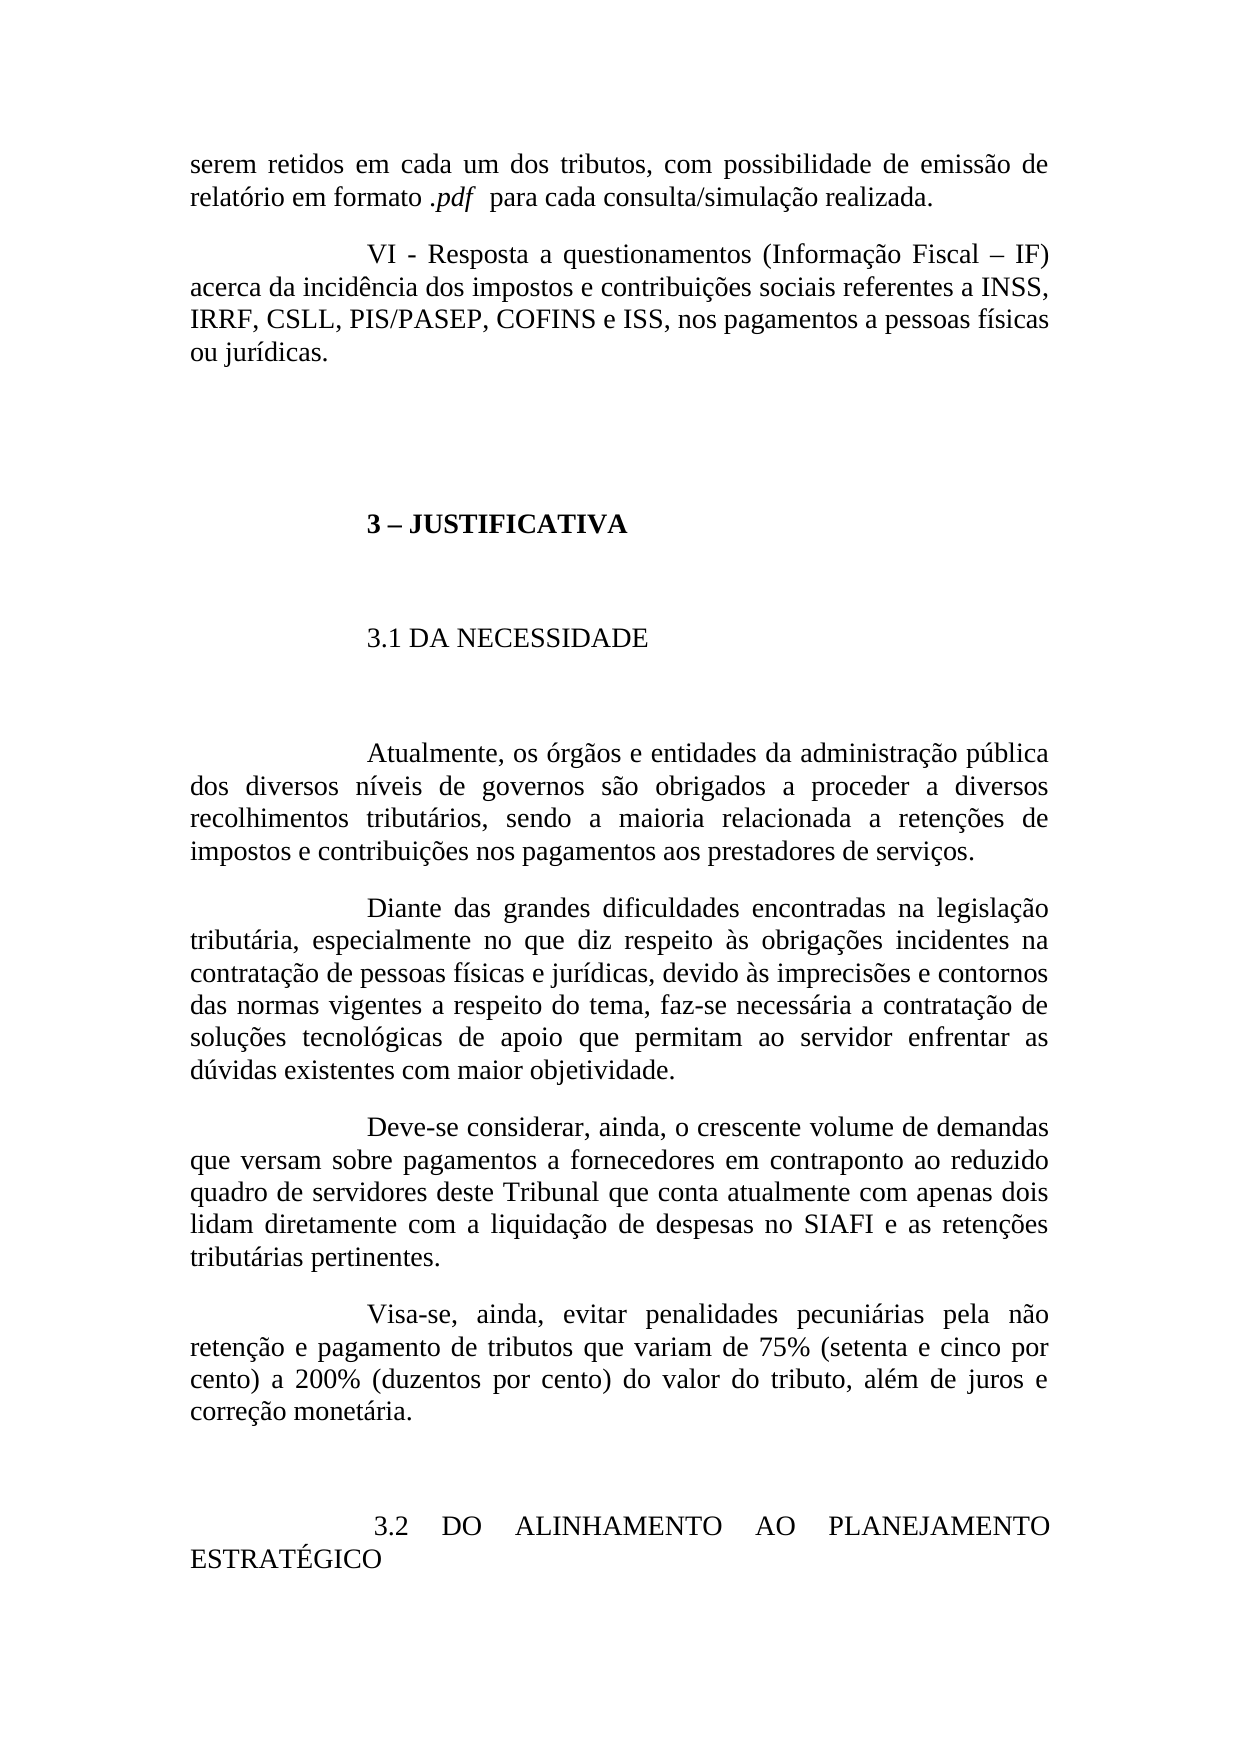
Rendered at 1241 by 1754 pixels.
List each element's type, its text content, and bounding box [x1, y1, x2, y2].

text Diante das grandes dificuldades encontradas na legislação tributária, especialmente no que diz respeito às obrigações incidentes na contratação de pessoas físicas e jurídicas, devido às imprecisões e contornos das normas vigentes a respeito do tema, faz-se necessária a contratação de soluções tecnológicas de apoio que permitam ao servidor enfrentar as dúvidas existentes com maior objetividade. [190, 891, 1051, 1085]
text serem retidos em cada um dos tributos, com possibilidade de emissão de relatório em formato .pdf para cada consulta/simulação realizada. [190, 148, 1051, 212]
text Atualmente, os órgãos e entidades da administração pública dos diversos níveis de governos são obrigados a proceder a diversos recolhimentos tributários, sendo a maioria relacionada a retenções de impostos e contribuições nos pagamentos aos prestadores de serviços. [190, 736, 1051, 866]
text VI - Resposta a questionamentos (Informação Fiscal – IF) acerca da incidência dos impostos e contribuições sociais referentes a INSS, IRRF, CSLL, PIS/PASEP, COFINS e ISS, nos pagamentos a pessoas físicas ou jurídicas. [190, 237, 1051, 367]
text Deve-se considerar, ainda, o crescente volume de demandas que versam sobre pagamentos a fornecedores em contraponto ao reduzido quadro de servidores deste Tribunal que conta atualmente com apenas dois lidam diretamente com a liquidação de despesas no SIAFI e as retenções tributárias pertinentes. [190, 1110, 1051, 1272]
text 3.1 DA NECESSIDADE [190, 622, 1051, 654]
text Visa-se, ainda, evitar penalidades pecuniárias pela não retenção e pagamento de tributos que variam de 75% (setenta e cinco por cento) a 200% (duzentos por cento) do valor do tributo, além de juros e correção monetária. [190, 1297, 1051, 1427]
text 3.2 DO ALINHAMENTO AO PLANEJAMENTO ESTRATÉGICO [190, 1509, 1051, 1574]
text 3 – JUSTIFICATIVA [190, 507, 1051, 539]
